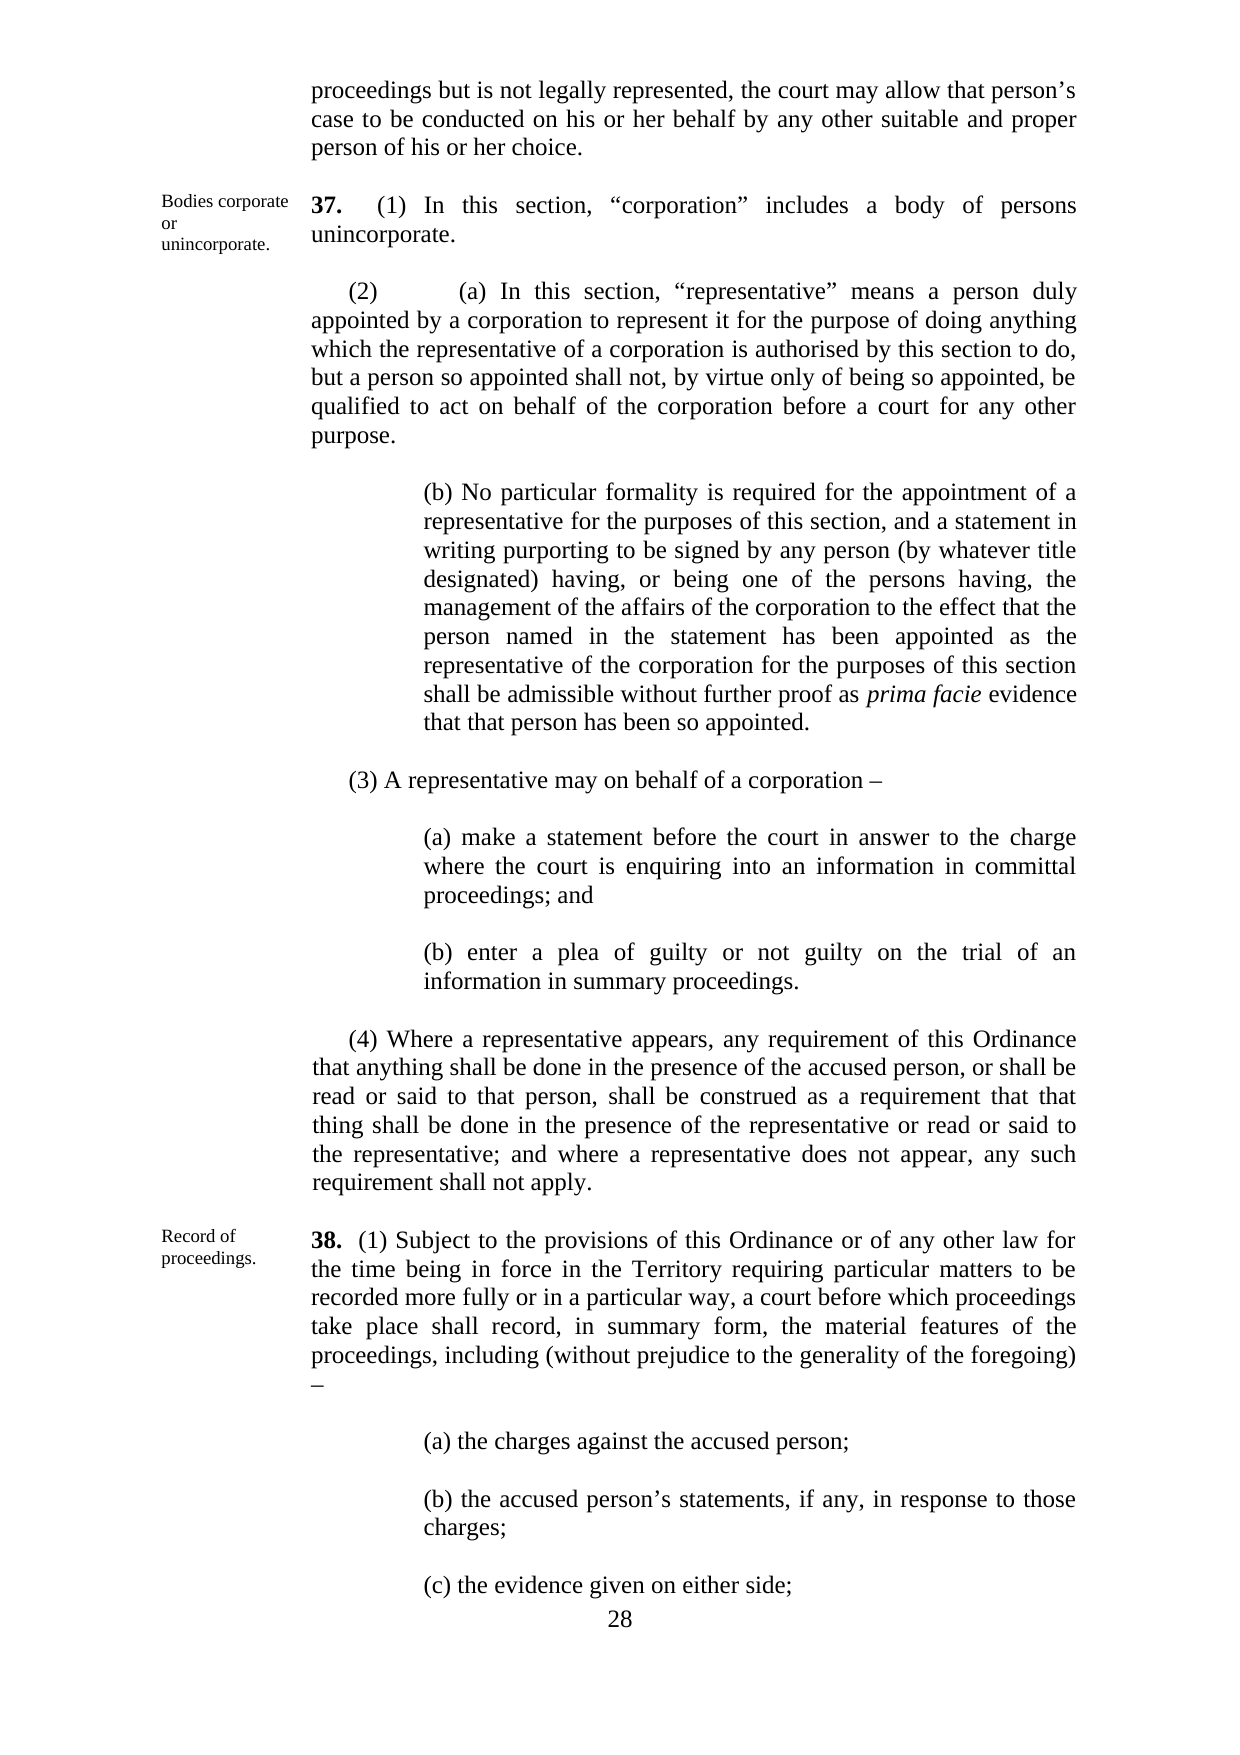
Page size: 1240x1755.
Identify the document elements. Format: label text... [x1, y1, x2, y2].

table_cell proceedings but is not legally represented, the court may allow that person’s case to be conducted on his or her behalf by any other suitable and proper person of his or her choice. [301, 75, 1088, 190]
table_cell Record of proceedings. [150, 1225, 301, 1599]
table_cell 37. (1) In this section, “corporation” includes a body of persons unincorporate. (2) (a) In this section, “representative” means a person duly appointed by a corporation to represent it for the purpose of doing anything which the representative of a corporation is authorised by this section to do, but a person so appointed shall not, by virtue only of being so appointed, be qualified to act on behalf of the corporation before a court for any other purpose. (b) No particular formality is required for the appointment of a representative for the purposes of this section, and a statement in writing purporting to be signed by any person (by whatever title designated) having, or being one of the persons having, the management of the affairs of the corporation to the effect that the person named in the statement has been appointed as the representative of the corporation for the purposes of this section shall be admissible without further proof as prima facie evidence that that person has been so appointed. (3) A representative may on behalf of a corporation – (a) make a statement before the court in answer to the charge where the court is enquiring into an information in committal proceedings; and (b) enter a plea of guilty or not guilty on the trial of an information in summary proceedings. (4) Where a representative appears, any requirement of this Ordinance that anything shall be done in the presence of the accused person, or shall be read or said to that person, shall be construed as a requirement that that thing shall be done in the presence of the representative or read or said to the representative; and where a representative does not appear, any such requirement shall not apply. [301, 190, 1088, 1225]
table_cell Bodies corporate or unincorporate. [150, 190, 301, 1225]
table_cell 38. (1) Subject to the provisions of this Ordinance or of any other law for the time being in force in the Territory requiring particular matters to be recorded more fully or in a particular way, a court before which proceedings take place shall record, in summary form, the material features of the proceedings, including (without prejudice to the generality of the foregoing) – (a) the charges against the accused person; (b) the accused person’s statements, if any, in response to those charges; (c) the evidence given on either side; [301, 1225, 1088, 1599]
table_cell [150, 75, 301, 190]
